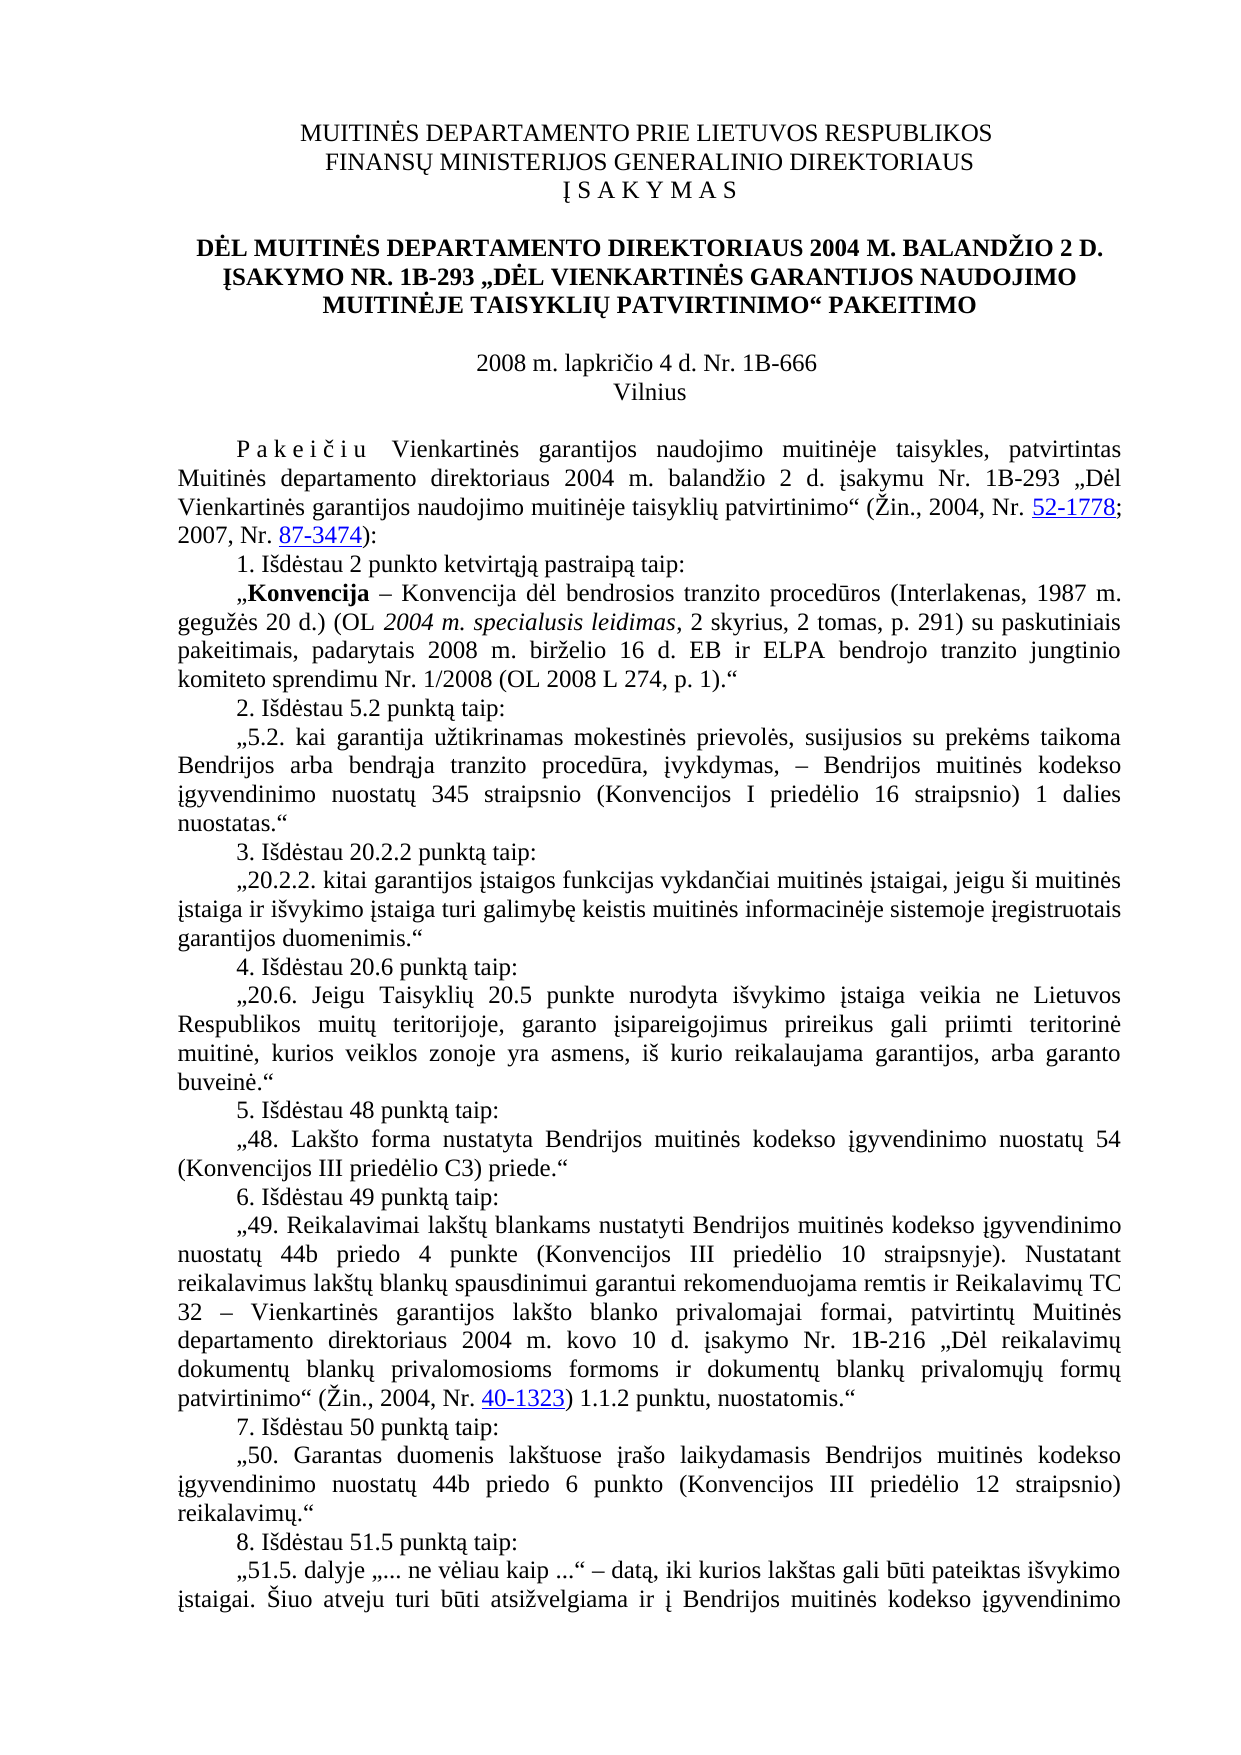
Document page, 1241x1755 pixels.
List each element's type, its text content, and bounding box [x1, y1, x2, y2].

text ĮSAKYMAS [177, 176, 1122, 204]
text 4. Išdėstau 20.6 punktą taip: [177, 952, 1122, 981]
text 3. Išdėstau 20.2.2 punktą taip: [177, 837, 1122, 866]
text Pakeičiu Vienkartinės garantijos naudojimo muitinėje taisykles, patvirtintas Muitinės departamento direktoriaus 2004 m. balandžio 2 d. įsakymu Nr. 1B-293 „Dėl Vienkartinės garantijos naudojimo muitinėje taisyklių patvirtinimo“ (Žin., 2004, Nr. 52-1778; 2007, Nr. 87-3474): [177, 434, 1122, 549]
text FINANSŲ MINISTERIJOS GENERALINIO DIREKTORIAUS [177, 147, 1122, 176]
text 1. Išdėstau 2 punkto ketvirtąją pastraipą taip: [177, 549, 1122, 578]
text DĖL MUITINĖS DEPARTAMENTO DIREKTORIAUS 2004 M. BALANDŽIO 2 D. ĮSAKYMO NR. 1B-293 „DĖL VIENKARTINĖS GARANTIJOS NAUDOJIMO MUITINĖJE TAISYKLIŲ PATVIRTINIMO“ PAKEITIMO [177, 233, 1122, 319]
text „48. Lakšto forma nustatyta Bendrijos muitinės kodekso įgyvendinimo nuostatų 54 (Konvencijos III priedėlio C3) priede.“ [177, 1124, 1122, 1182]
text „5.2. kai garantija užtikrinamas mokestinės prievolės, susijusios su prekėms taikoma Bendrijos arba bendrąja tranzito procedūra, įvykdymas, – Bendrijos muitinės kodekso įgyvendinimo nuostatų 345 straipsnio (Konvencijos I priedėlio 16 straipsnio) 1 dalies nuostatas.“ [177, 722, 1122, 837]
text 7. Išdėstau 50 punktą taip: [177, 1412, 1122, 1441]
text MUITINĖS DEPARTAMENTO PRIE LIETUVOS RESPUBLIKOS [177, 118, 1122, 147]
text „20.6. Jeigu Taisyklių 20.5 punkte nurodyta išvykimo įstaiga veikia ne Lietuvos Respublikos muitų teritorijoje, garanto įsipareigojimus prireikus gali priimti teritorinė muitinė, kurios veiklos zonoje yra asmens, iš kurio reikalaujama garantijos, arba garanto buveinė.“ [177, 981, 1122, 1096]
text Vilnius [177, 377, 1122, 406]
text „50. Garantas duomenis lakštuose įrašo laikydamasis Bendrijos muitinės kodekso įgyvendinimo nuostatų 44b priedo 6 punkto (Konvencijos III priedėlio 12 straipsnio) reikalavimų.“ [177, 1441, 1122, 1527]
text 5. Išdėstau 48 punktą taip: [177, 1096, 1122, 1124]
text 2. Išdėstau 5.2 punktą taip: [177, 693, 1122, 722]
text 6. Išdėstau 49 punktą taip: [177, 1182, 1122, 1211]
text 8. Išdėstau 51.5 punktą taip: [177, 1527, 1122, 1556]
text „49. Reikalavimai lakštų blankams nustatyti Bendrijos muitinės kodekso įgyvendinimo nuostatų 44b priedo 4 punkte (Konvencijos III priedėlio 10 straipsnyje). Nustatant reikalavimus lakštų blankų spausdinimui garantui rekomenduojama remtis ir Reikalavimų TC 32 – Vienkartinės garantijos lakšto blanko privalomajai formai, patvirtintų Muitinės departamento direktoriaus 2004 m. kovo 10 d. įsakymo Nr. 1B-216 „Dėl reikalavimų dokumentų blankų privalomosioms formoms ir dokumentų blankų privalomųjų formų patvirtinimo“ (Žin., 2004, Nr. 40-1323) 1.1.2 punktu, nuostatomis.“ [177, 1211, 1122, 1412]
text 2008 m. lapkričio 4 d. Nr. 1B-666 [177, 348, 1122, 377]
text „51.5. dalyje „... ne vėliau kaip ...“ – datą, iki kurios lakštas gali būti pateiktas išvykimo įstaigai. Šiuo atveju turi būti atsižvelgiama ir į Bendrijos muitinės kodekso įgyvendinimo [177, 1556, 1122, 1613]
text „20.2.2. kitai garantijos įstaigos funkcijas vykdančiai muitinės įstaigai, jeigu ši muitinės įstaiga ir išvykimo įstaiga turi galimybę keistis muitinės informacinėje sistemoje įregistruotais garantijos duomenimis.“ [177, 866, 1122, 952]
text „Konvencija – Konvencija dėl bendrosios tranzito procedūros (Interlakenas, 1987 m. gegužės 20 d.) (OL 2004 m. specialusis leidimas, 2 skyrius, 2 tomas, p. 291) su paskutiniais pakeitimais, padarytais 2008 m. birželio 16 d. EB ir ELPA bendrojo tranzito jungtinio komiteto sprendimu Nr. 1/2008 (OL 2008 L 274, p. 1).“ [177, 578, 1122, 693]
